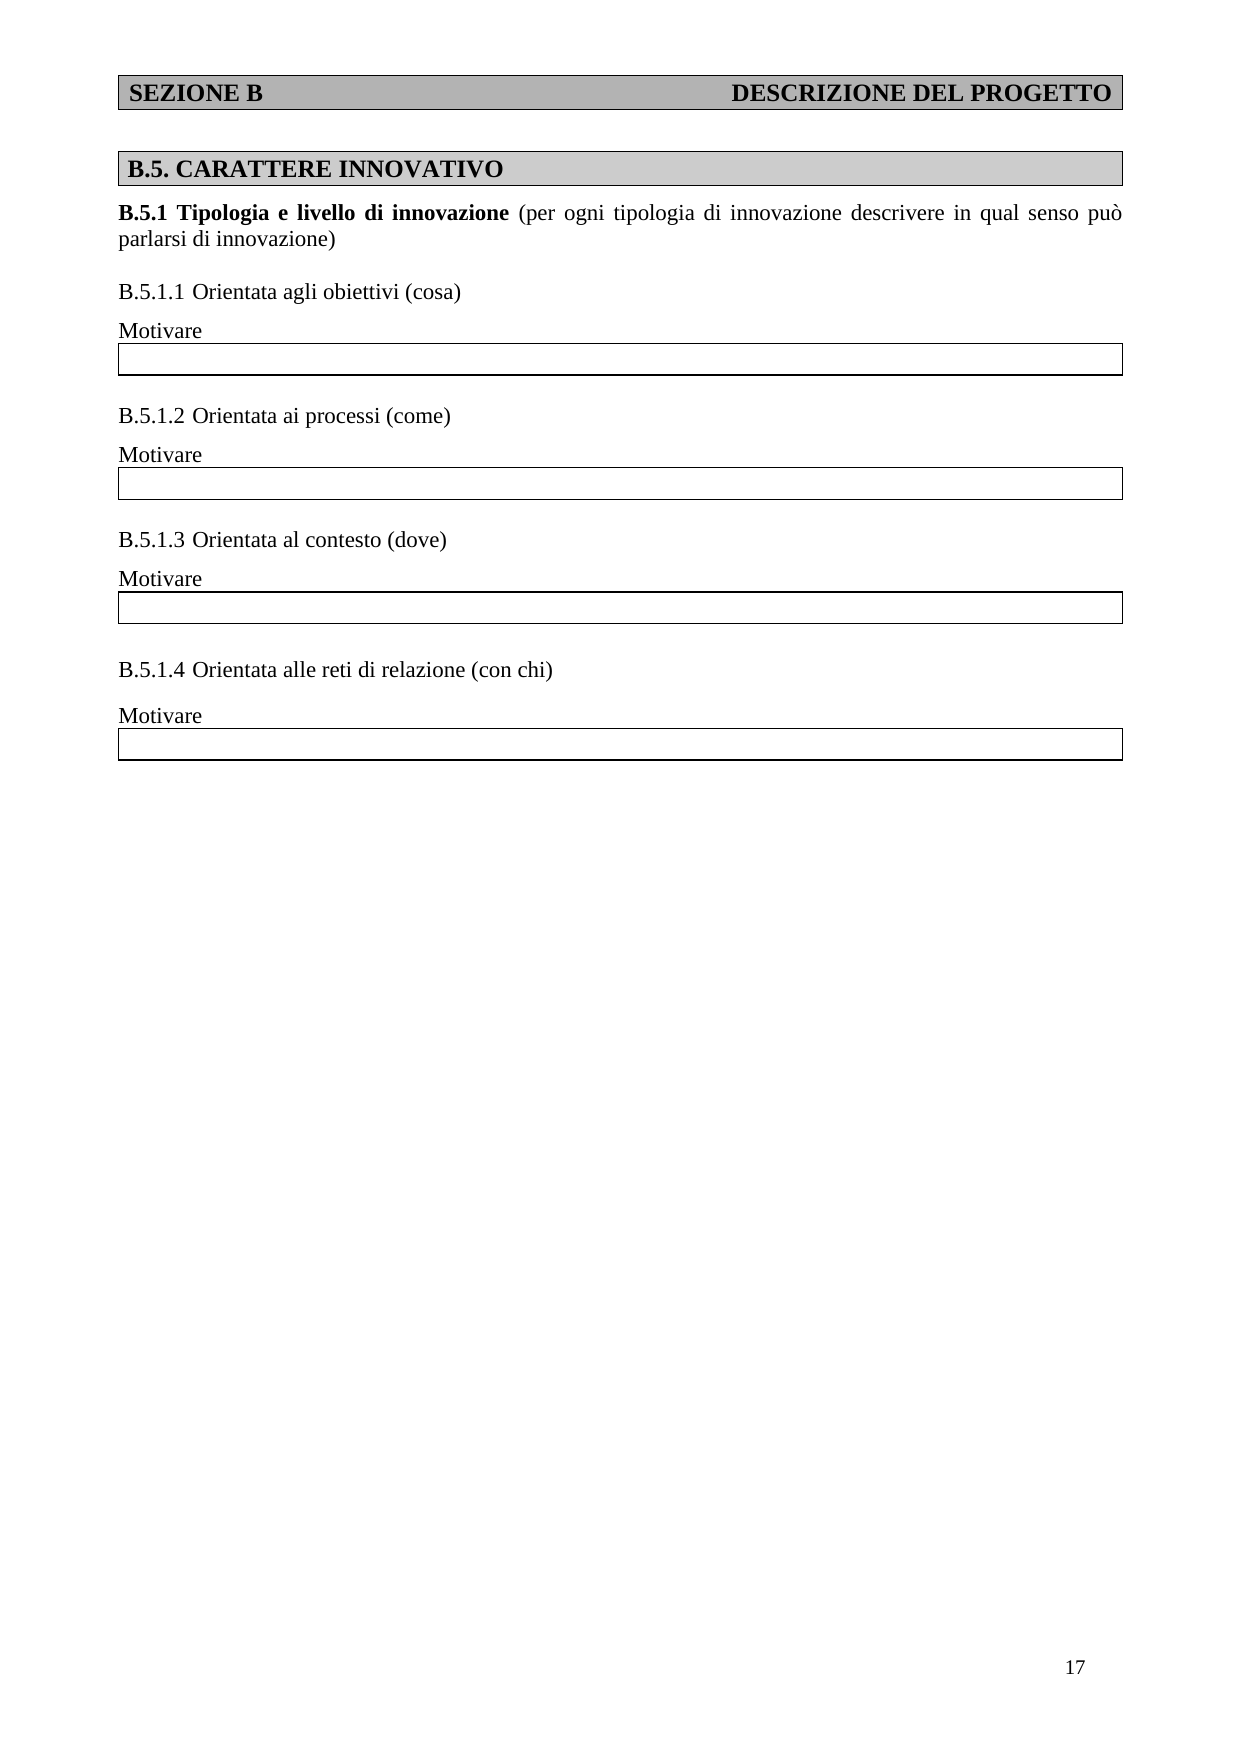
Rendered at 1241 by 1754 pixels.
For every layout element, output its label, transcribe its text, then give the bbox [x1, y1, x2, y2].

text B.5.1.4 Orientata alle reti di relazione (con chi) [118, 657, 1123, 683]
text B.5.1 Tipologia e livello di innovazione (per ogni tipologia di innovazione descrivere in qual senso può parlarsi di innovazione) [118, 199, 1123, 251]
text B.5.1.3 Orientata al contesto (dove) [118, 526, 1123, 552]
text B.5.1.2 Orientata ai processi (come) [118, 402, 1123, 428]
text B.5.1.1 Orientata agli obiettivi (cosa) [118, 278, 1123, 304]
text Motivare [54, 702, 1123, 728]
text Motivare [54, 317, 1123, 343]
text Motivare [54, 441, 1123, 467]
text Motivare [54, 565, 1123, 591]
text B.5. CARATTERE INNOVATIVO [119, 152, 1122, 185]
text SEZIONE B DESCRIZIONE DEL PROGETTO [119, 76, 1122, 109]
